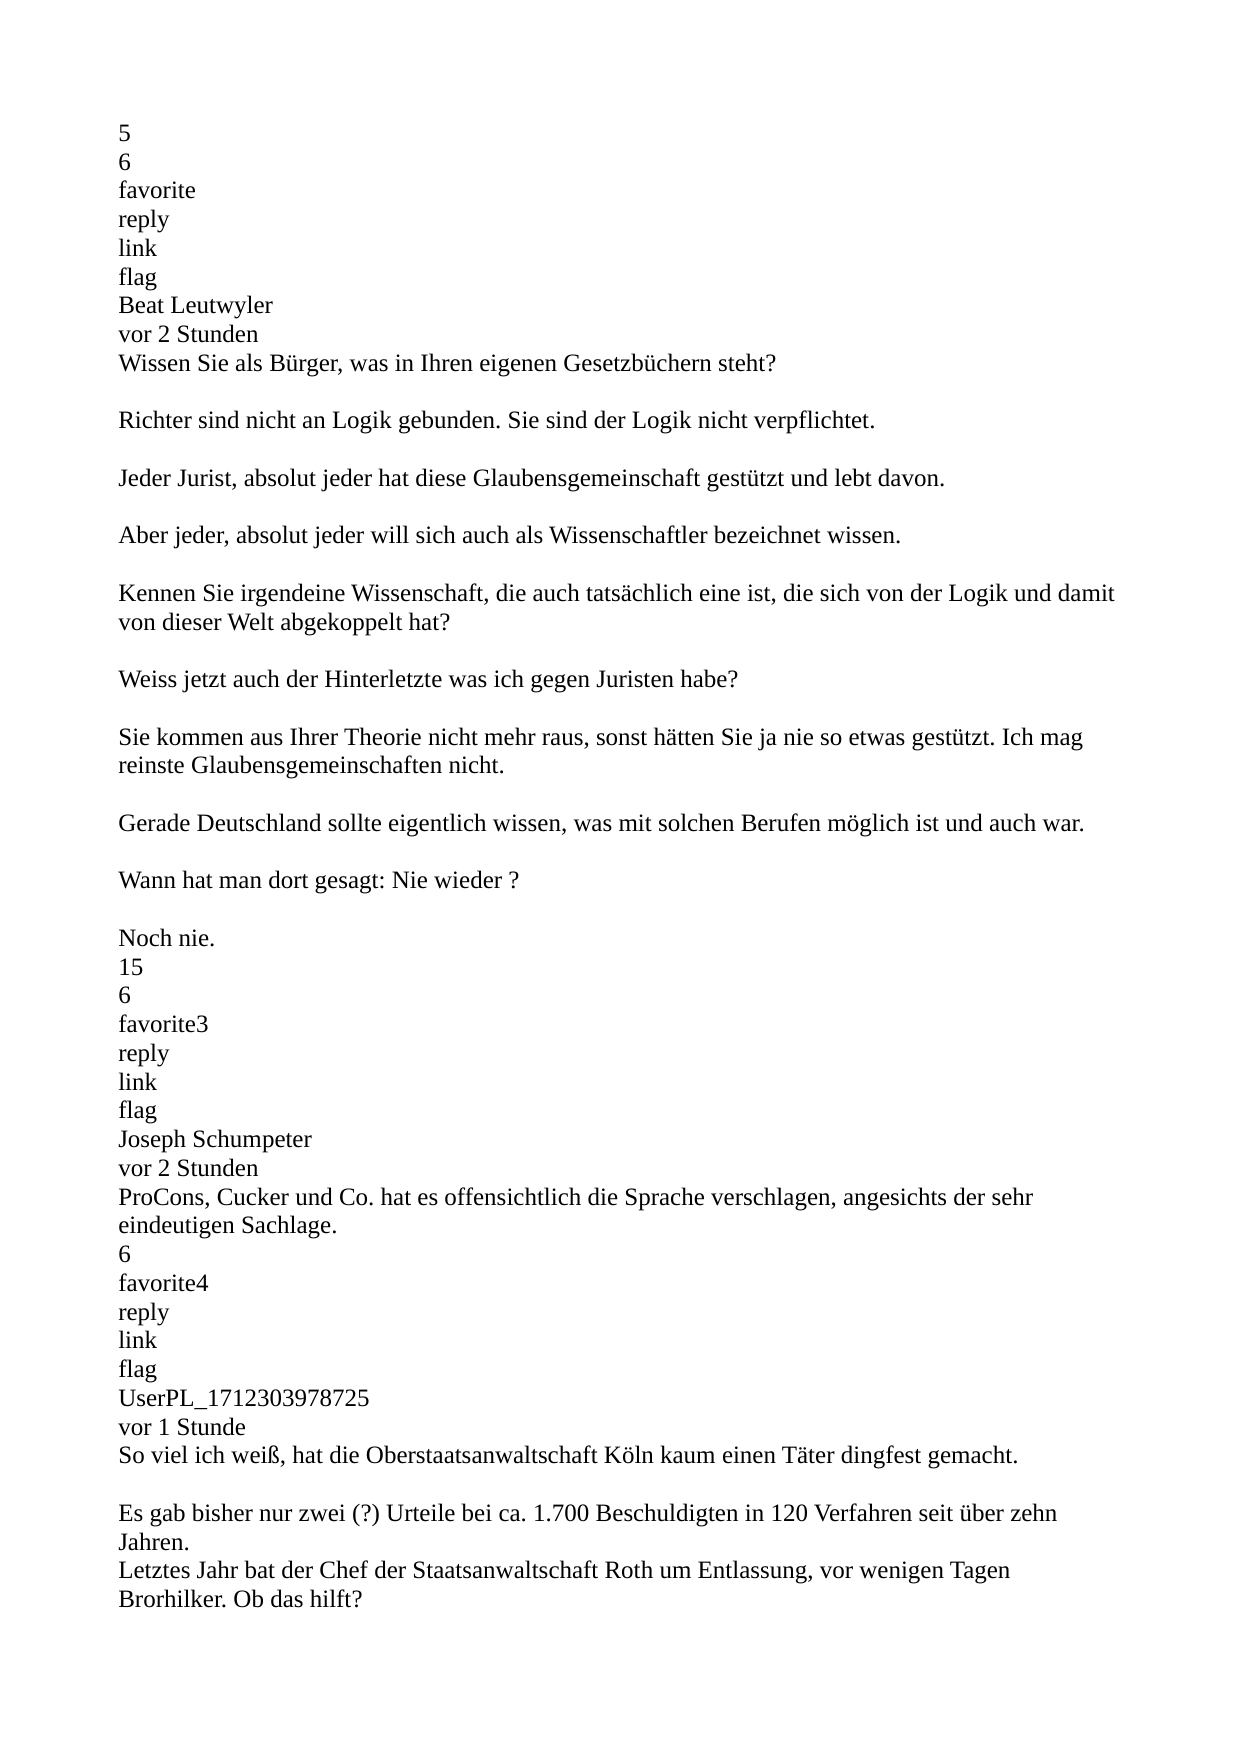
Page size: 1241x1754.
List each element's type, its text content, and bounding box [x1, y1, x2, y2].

text flag [118, 262, 1122, 291]
text flag [118, 1096, 1122, 1124]
text reply [118, 204, 1122, 233]
text 15 [118, 952, 1122, 981]
text 5 [118, 118, 1122, 147]
text Wissen Sie als Bürger, was in Ihren eigenen Gesetzbüchern steht? Richter sind nicht an Logik gebunden. Sie sind der Logik nicht verpflichtet. Jeder Jurist, absolut jeder hat diese Glaubensgemeinschaft gestützt und lebt davon. Aber jeder, absolut jeder will sich auch als Wissenschaftler bezeichnet wissen. Kennen Sie irgendeine Wissenschaft, die auch tatsächlich eine ist, die sich von der Logik und damit von dieser Welt abgekoppelt hat? Weiss jetzt auch der Hinterletzte was ich gegen Juristen habe? Sie kommen aus Ihrer Theorie nicht mehr raus, sonst hätten Sie ja nie so etwas gestützt. Ich mag reinste Glaubensgemeinschaften nicht. Gerade Deutschland sollte eigentlich wissen, was mit solchen Berufen möglich ist und auch war. Wann hat man dort gesagt: Nie wieder ? Noch nie. [118, 348, 1122, 952]
text So viel ich weiß, hat die Oberstaatsanwaltschaft Köln kaum einen Täter dingfest gemacht. Es gab bisher nur zwei (?) Urteile bei ca. 1.700 Beschuldigten in 120 Verfahren seit über zehn Jahren. Letztes Jahr bat der Chef der Staatsanwaltschaft Roth um Entlassung, vor wenigen Tagen Brorhilker. Ob das hilft? [118, 1441, 1122, 1613]
text link [118, 233, 1122, 262]
text Joseph Schumpeter [118, 1124, 1122, 1153]
text ProCons, Cucker und Co. hat es offensichtlich die Sprache verschlagen, angesichts der sehr eindeutigen Sachlage. [118, 1182, 1122, 1239]
text vor 2 Stunden [118, 319, 1122, 348]
text flag [118, 1354, 1122, 1383]
text favorite4 [118, 1268, 1122, 1297]
text reply [118, 1038, 1122, 1067]
text 6 [118, 147, 1122, 176]
text Beat Leutwyler [118, 291, 1122, 319]
text UserPL_1712303978725 [118, 1383, 1122, 1412]
text vor 2 Stunden [118, 1153, 1122, 1182]
text link [118, 1326, 1122, 1354]
text link [118, 1067, 1122, 1096]
text reply [118, 1297, 1122, 1326]
text vor 1 Stunde [118, 1412, 1122, 1441]
text favorite [118, 176, 1122, 204]
text 6 [118, 1239, 1122, 1268]
text favorite3 [118, 1009, 1122, 1038]
text 6 [118, 981, 1122, 1009]
